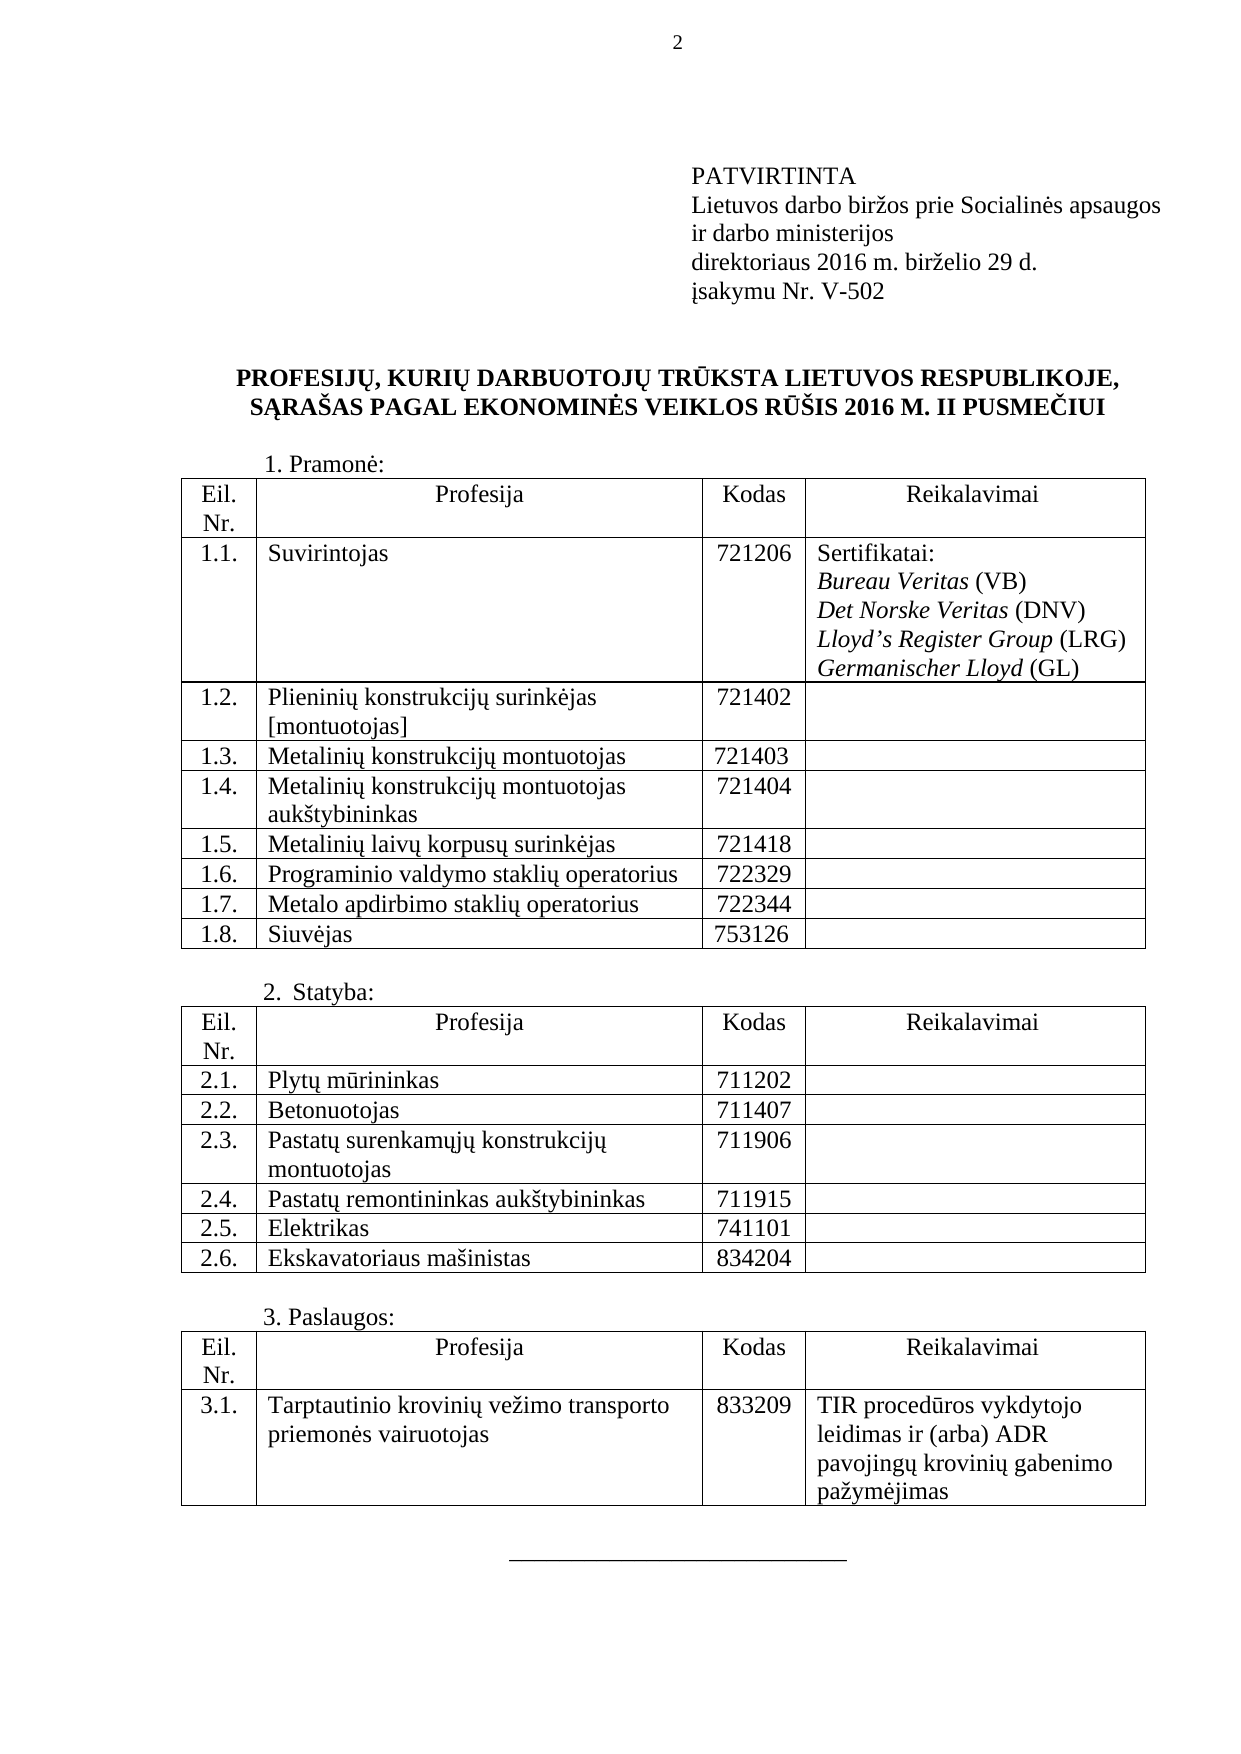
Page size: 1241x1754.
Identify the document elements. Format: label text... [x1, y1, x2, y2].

table_header Reikalavimai [806, 1332, 1145, 1389]
table_cell 711407 [703, 1095, 805, 1124]
table_cell 1.7. [182, 889, 256, 918]
table_cell 721418 [703, 829, 805, 858]
table_cell Sertifikatai: Bureau Veritas (VB) Det Norske Veritas (DNV) Lloyd’s Register Group (LRG) Germanischer Lloyd (GL) [806, 538, 1145, 681]
table_cell 711202 [703, 1066, 805, 1094]
table_cell Metalinių konstrukcijų montuotojas [257, 741, 702, 770]
table_cell Ekskavatoriaus mašinistas [257, 1243, 702, 1272]
table_cell 3.1. [182, 1390, 256, 1505]
table_cell [806, 1095, 1145, 1124]
table_header Profesija [257, 1007, 702, 1064]
text Lietuvos darbo biržos prie Socialinės apsaugos [189, 190, 1167, 218]
table_cell [806, 771, 1145, 828]
text PATVIRTINTA [189, 161, 1167, 190]
table_cell [806, 683, 1145, 740]
table_cell [806, 1243, 1145, 1272]
table_cell 2.2. [182, 1095, 256, 1124]
table_cell 833209 [703, 1390, 805, 1505]
table_cell 2.3. [182, 1125, 256, 1183]
table_cell 711906 [703, 1125, 805, 1183]
table_cell [806, 741, 1145, 770]
table_cell [806, 919, 1145, 947]
table_cell 2.1. [182, 1066, 256, 1094]
table_header Eil.Nr. [182, 1007, 256, 1064]
table_cell 741101 [703, 1214, 805, 1242]
table_cell [806, 1214, 1145, 1242]
table_cell 834204 [703, 1243, 805, 1272]
table_header Reikalavimai [806, 1007, 1145, 1064]
table_cell 1.8. [182, 919, 256, 947]
table_cell Metalinių laivų korpusų surinkėjas [257, 829, 702, 858]
table_cell [806, 1184, 1145, 1212]
table_header Reikalavimai [806, 479, 1145, 537]
table_header Profesija [257, 1332, 702, 1389]
table_header Kodas [703, 1007, 805, 1064]
table_cell 721402 [703, 683, 805, 740]
table_cell Betonuotojas [257, 1095, 702, 1124]
table_cell Pastatų surenkamųjų konstrukcijų montuotojas [257, 1125, 702, 1183]
table_cell [806, 1066, 1145, 1094]
table_header Kodas [703, 1332, 805, 1389]
table_cell 711915 [703, 1184, 805, 1212]
table_cell Tarptautinio krovinių vežimo transporto priemonės vairuotojas [257, 1390, 702, 1505]
table_header Eil.Nr. [182, 479, 256, 537]
table_cell Siuvėjas [257, 919, 702, 947]
table_cell Metalo apdirbimo staklių operatorius [257, 889, 702, 918]
table_cell Plieninių konstrukcijų surinkėjas [montuotojas] [257, 683, 702, 740]
table_cell Programinio valdymo staklių operatorius [257, 859, 702, 888]
text įsakymu Nr. V-502 [189, 276, 1167, 305]
table_cell 1.1. [182, 538, 256, 681]
text PROFESIJŲ, KURIŲ DARBUOTOJŲ TRŪKSTA LIETUVOS RESPUBLIKOJE, SĄRAŠAS PAGAL EKONOMINĖS VEIKLOS RŪŠIS 2016 M. II PUSMEČIUI [189, 362, 1167, 421]
table_cell Suvirintojas [257, 538, 702, 681]
table_header Profesija [257, 479, 702, 537]
table_cell 722329 [703, 859, 805, 888]
table_cell 1.4. [182, 771, 256, 828]
table_cell 1.3. [182, 741, 256, 770]
table_cell Pastatų remontininkas aukštybininkas [257, 1184, 702, 1212]
text ir darbo ministerijos [189, 218, 1167, 247]
table_cell 2.6. [182, 1243, 256, 1272]
text direktoriaus 2016 m. birželio 29 d. [189, 247, 1167, 276]
table_cell [806, 889, 1145, 918]
table_cell 753126 [703, 919, 805, 947]
table_cell Elektrikas [257, 1214, 702, 1242]
table_cell 1.6. [182, 859, 256, 888]
table_header Kodas [703, 479, 805, 537]
table_cell [806, 1125, 1145, 1183]
table_header Eil.Nr. [182, 1332, 256, 1389]
table_cell [806, 829, 1145, 858]
table_cell 1.2. [182, 683, 256, 740]
table_cell Metalinių konstrukcijų montuotojas aukštybininkas [257, 771, 702, 828]
text 3. Paslaugos: [189, 1302, 1167, 1331]
text 2. Statyba: [218, 977, 1167, 1006]
table_cell 2.4. [182, 1184, 256, 1212]
table_cell 721206 [703, 538, 805, 681]
table_cell 722344 [703, 889, 805, 918]
table_cell Plytų mūrininkas [257, 1066, 702, 1094]
table_cell 721403 [703, 741, 805, 770]
text ___________________________ [189, 1535, 1167, 1564]
table_cell 721404 [703, 771, 805, 828]
text 1. Pramonė: [189, 449, 1167, 478]
table_cell 2.5. [182, 1214, 256, 1242]
table_cell [806, 859, 1145, 888]
table_cell TIR procedūros vykdytojo leidimas ir (arba) ADR pavojingų krovinių gabenimo pažymėjimas [806, 1390, 1145, 1505]
table_cell 1.5. [182, 829, 256, 858]
